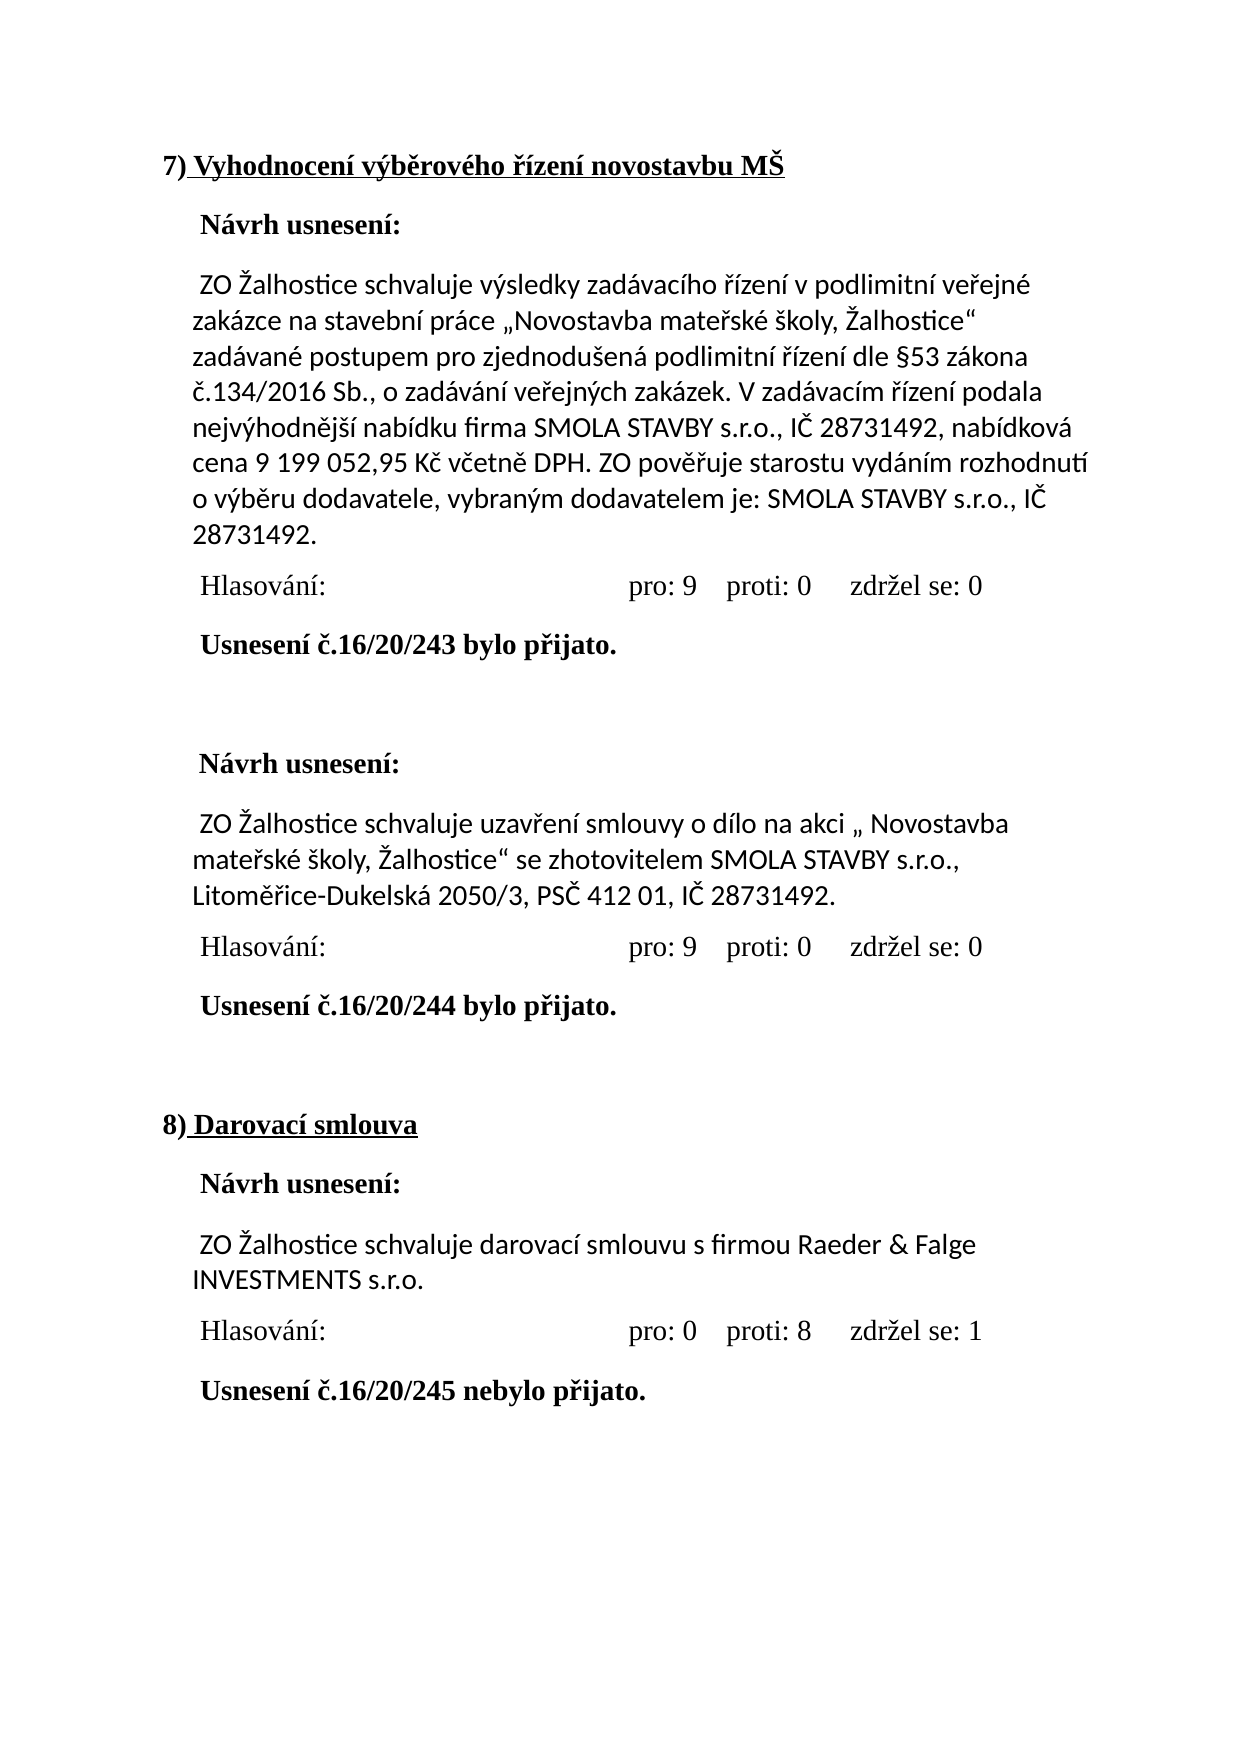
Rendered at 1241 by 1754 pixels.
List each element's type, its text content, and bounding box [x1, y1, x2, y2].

text ZO Žalhostice schvaluje uzavření smlouvy o dílo na akci „ Novostavba mateřské školy, Žalhostice“ se zhotovitelem SMOLA STAVBY s.r.o., Litoměřice-Dukelská 2050/3, PSČ 412 01, IČ 28731492. [192, 805, 1093, 912]
text 8) Darovací smlouva [148, 1107, 1093, 1141]
text Návrh usnesení: [185, 1166, 1093, 1200]
text ZO Žalhostice schvaluje výsledky zadávacího řízení v podlimitní veřejné zakázce na stavební práce „Novostavba mateřské školy, Žalhostice“ zadávané postupem pro zjednodušená podlimitní řízení dle §53 zákona č.134/2016 Sb., o zadávání veřejných zakázek. V zadávacím řízení podala nejvýhodnější nabídku firma SMOLA STAVBY s.r.o., IČ 28731492, nabídková cena 9 199 052,95 Kč včetně DPH. ZO pověřuje starostu vydáním rozhodnutí o výběru dodavatele, vybraným dodavatelem je: SMOLA STAVBY s.r.o., IČ 28731492. [192, 266, 1093, 551]
text Hlasování: pro: 9 proti: 0 zdržel se: 0 [185, 568, 1093, 601]
text Usnesení č.16/20/244 bylo přijato. [185, 988, 1093, 1022]
text Usnesení č.16/20/243 bylo přijato. [185, 627, 1093, 661]
text Usnesení č.16/20/245 nebylo přijato. [185, 1373, 1093, 1406]
text 7) Vyhodnocení výběrového řízení novostavbu MŠ [148, 148, 1093, 181]
text Návrh usnesení: [185, 207, 1093, 241]
text Hlasování: pro: 0 proti: 8 zdržel se: 1 [185, 1313, 1093, 1347]
text ZO Žalhostice schvaluje darovací smlouvu s firmou Raeder & Falge INVESTMENTS s.r.o. [192, 1226, 1093, 1297]
text Hlasování: pro: 9 proti: 0 zdržel se: 0 [185, 929, 1093, 962]
text Návrh usnesení: [148, 746, 1093, 779]
